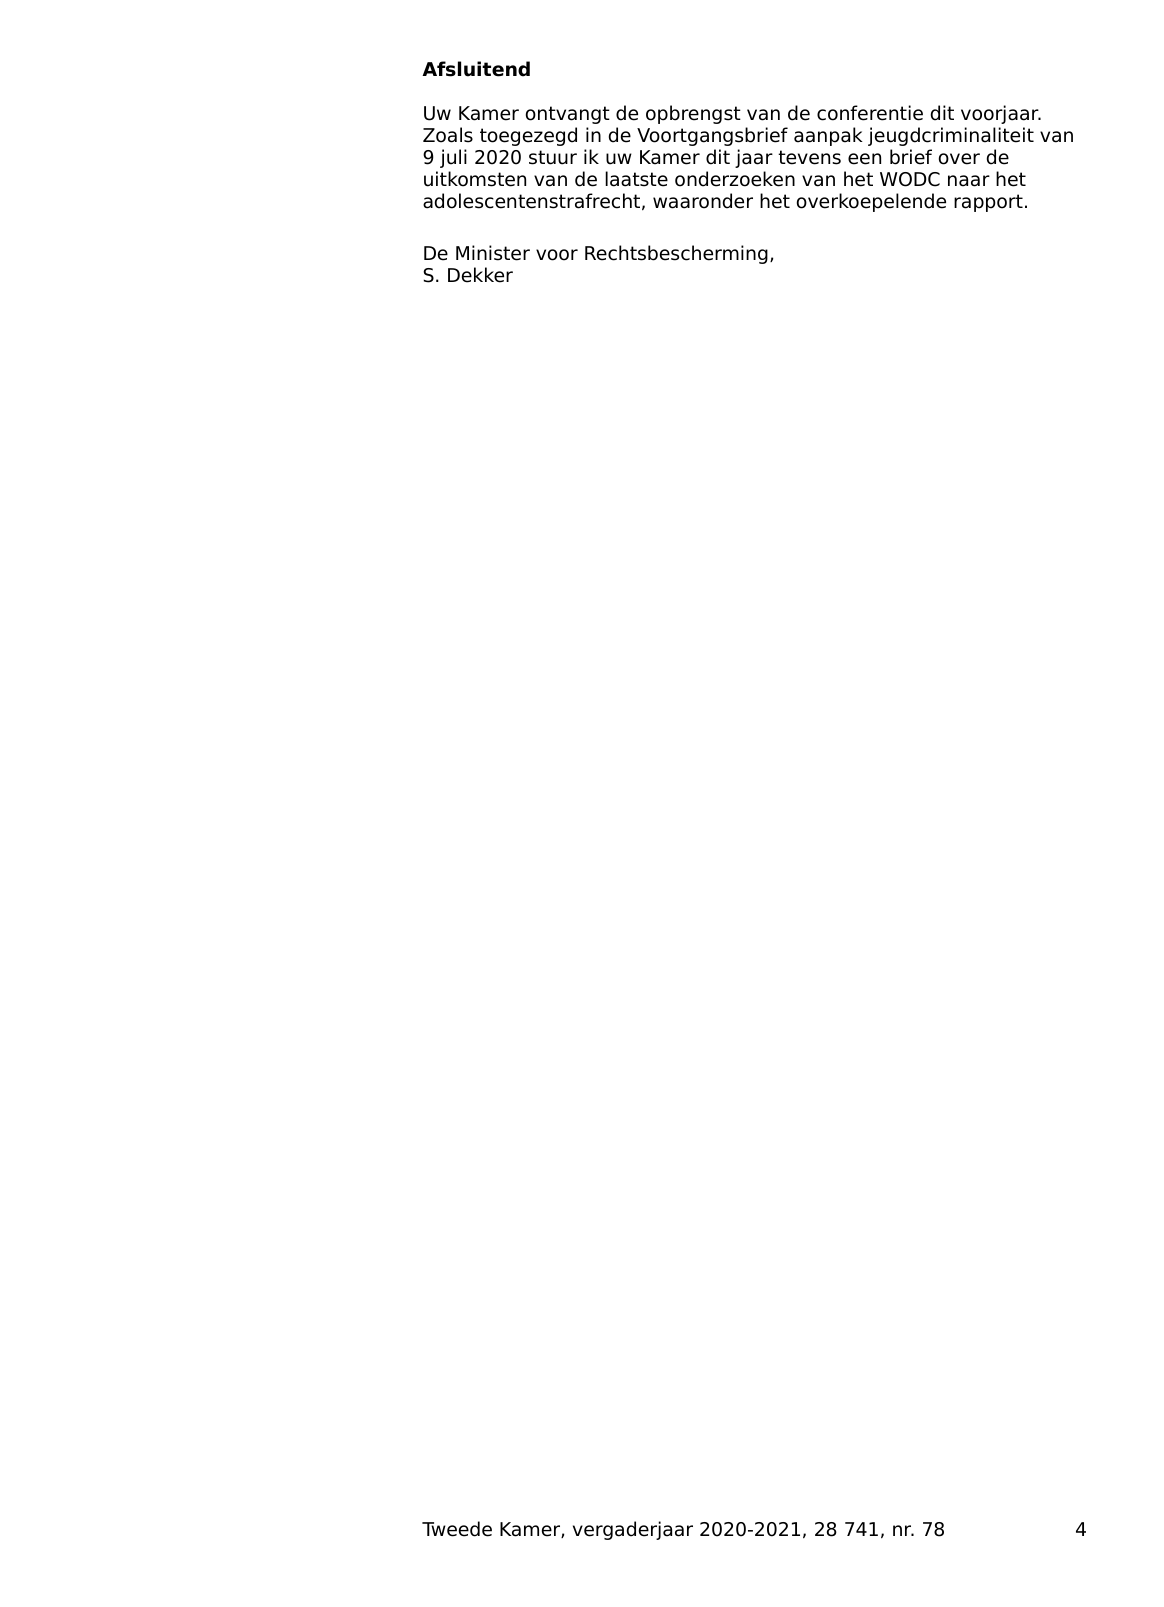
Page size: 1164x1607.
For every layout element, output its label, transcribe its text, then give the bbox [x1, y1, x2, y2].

text De Minister voor Rechtsbescherming, S. Dekker [422, 243, 1087, 287]
subtitle Afsluitend [422, 59, 1087, 81]
text Uw Kamer ontvangt de opbrengst van de conferentie dit voorjaar. Zoals toegezegd in de Voortgangsbrief aanpak jeugdcriminaliteit van 9 juli 2020 stuur ik uw Kamer dit jaar tevens een brief over de uitkomsten van de laatste onderzoeken van het WODC naar het adolescentenstrafrecht, waaronder het overkoepelende rapport. [422, 103, 1087, 213]
